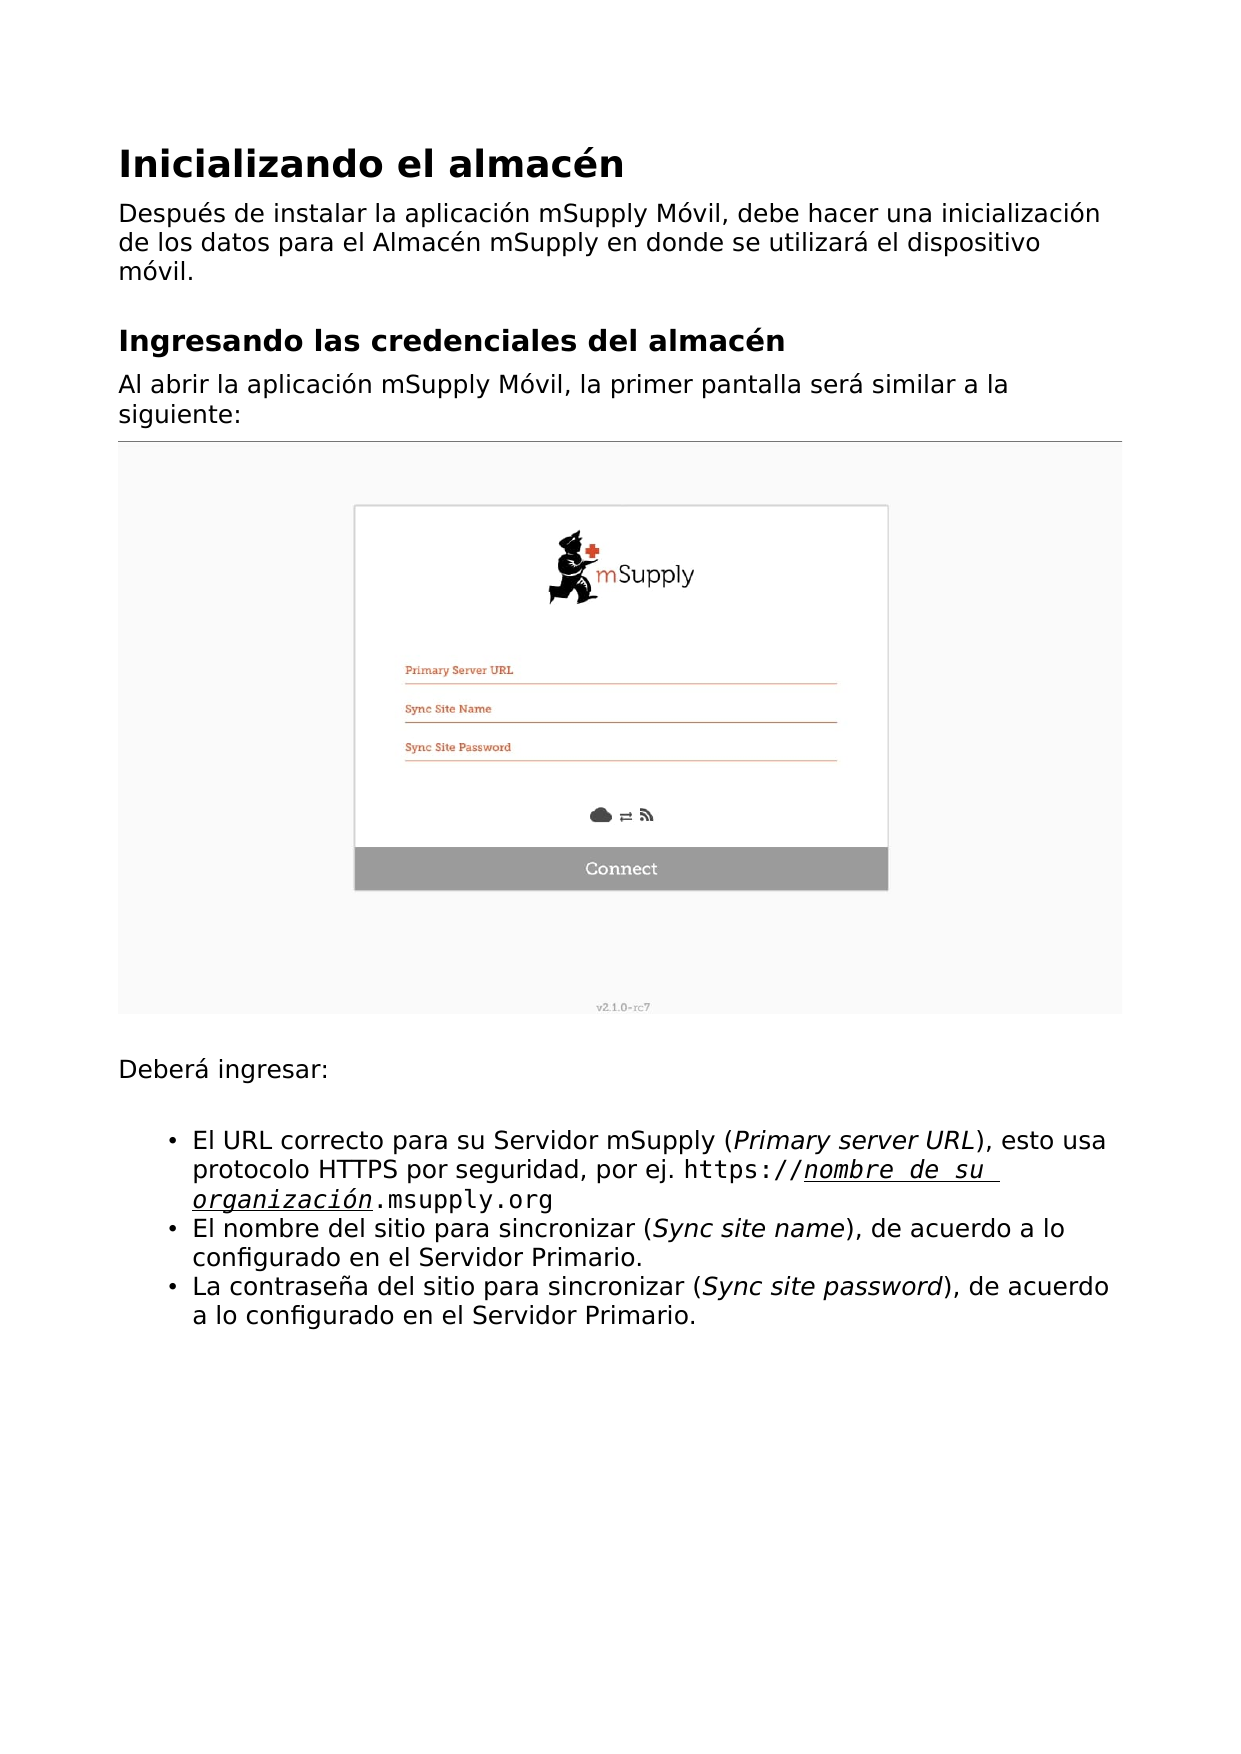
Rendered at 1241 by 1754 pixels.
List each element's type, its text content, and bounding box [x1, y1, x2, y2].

text Al abrir la aplicación mSupply Móvil, la primer pantalla será similar a la siguiente: [118, 371, 1122, 429]
text Deberá ingresar: [118, 1055, 1122, 1084]
list El URL correcto para su Servidor mSupply (Primary server URL), esto usa protocolo HTTPS por seguridad, por ej. https://nombre de su organización.msupply.org [177, 1127, 1122, 1214]
list El nombre del sitio para sincronizar (Sync site name), de acuerdo a lo configurado en el Servidor Primario. [177, 1214, 1122, 1272]
text Después de instalar la aplicación mSupply Móvil, debe hacer una inicialización de los datos para el Almacén mSupply en donde se utilizará el dispositivo móvil. [118, 199, 1122, 287]
subtitle Inicializando el almacén [118, 143, 1122, 187]
picture [118, 441, 1123, 1014]
subtitle Ingresando las credenciales del almacén [118, 324, 1122, 358]
list La contraseña del sitio para sincronizar (Sync site password), de acuerdo a lo configurado en el Servidor Primario. [177, 1272, 1122, 1331]
